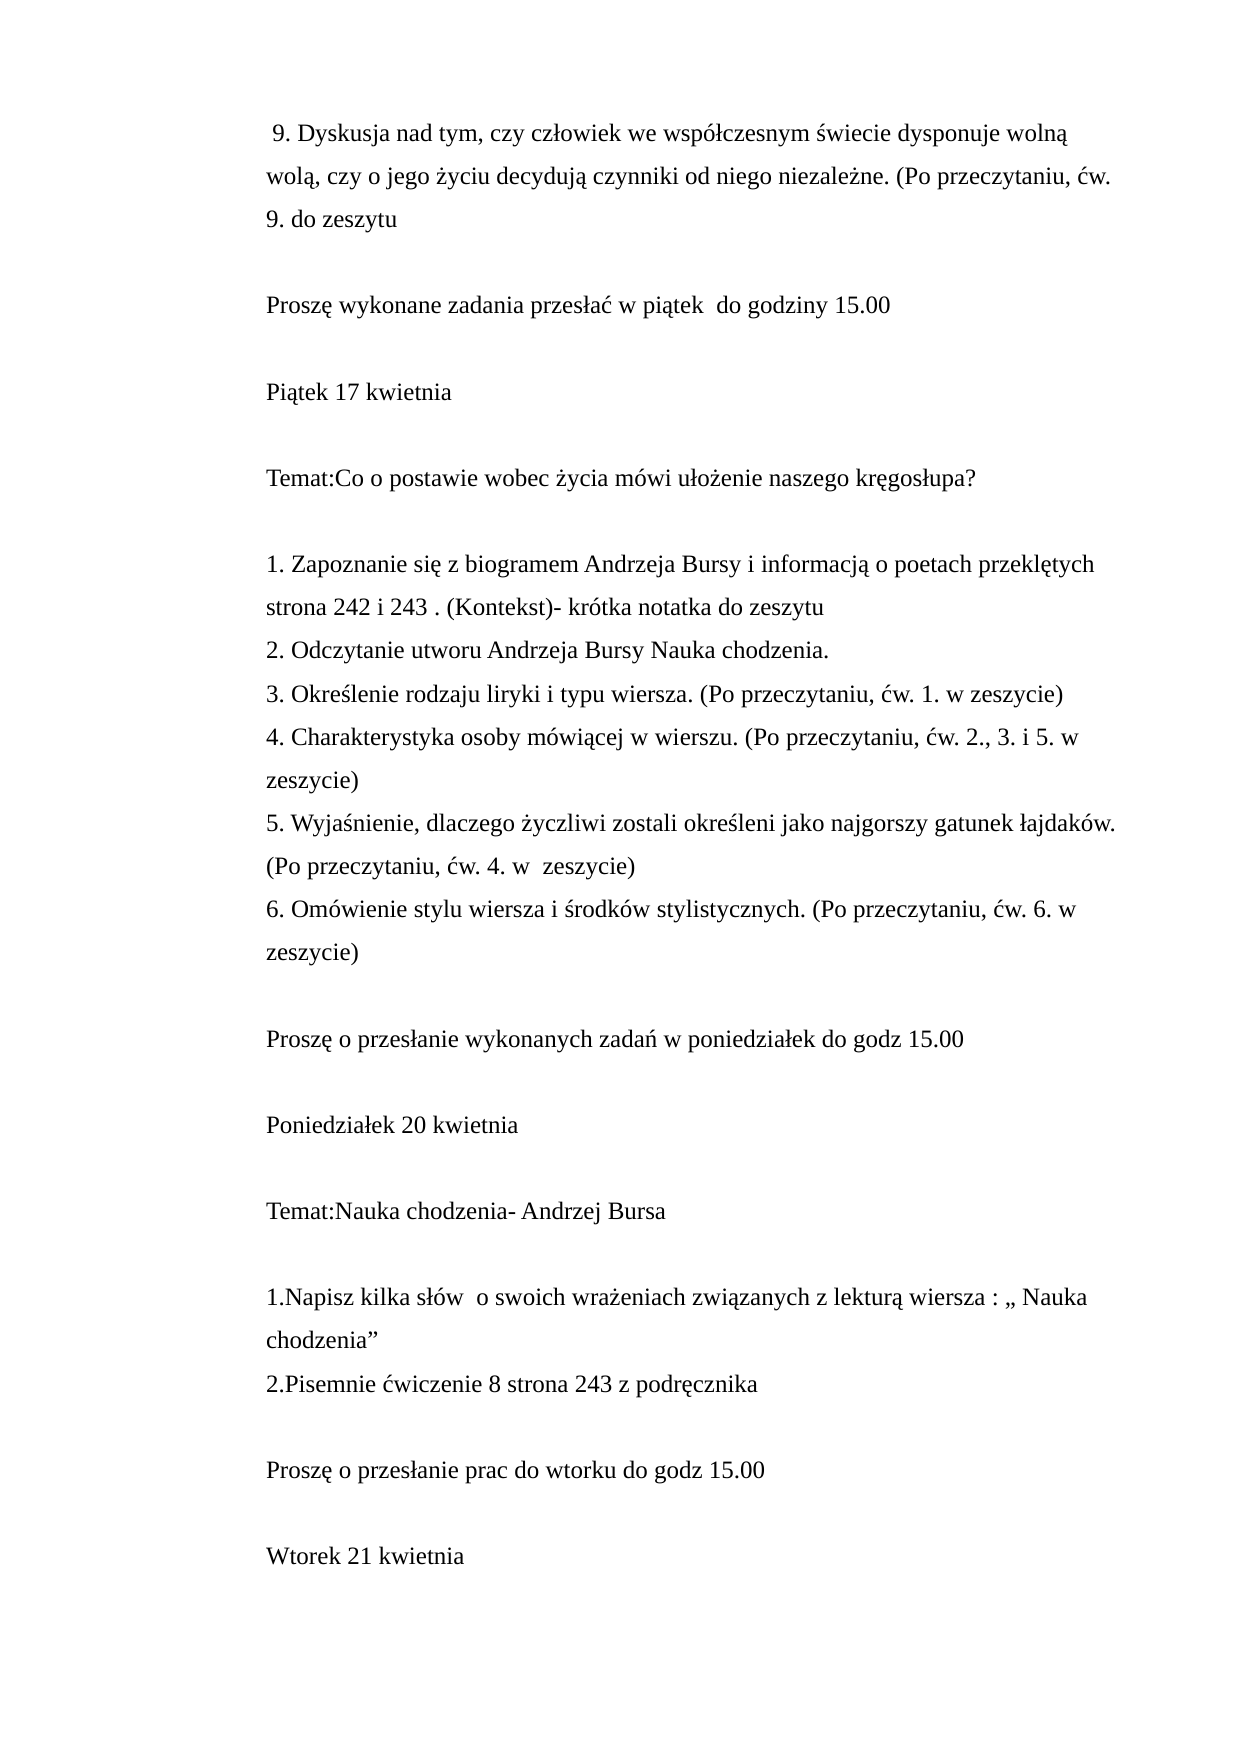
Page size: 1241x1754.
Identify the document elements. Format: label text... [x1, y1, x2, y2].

text 1.Napisz kilka słów o swoich wrażeniach związanych z lekturą wiersza : „ Nauka chodzenia” [266, 1282, 1122, 1354]
text 2.Pisemnie ćwiczenie 8 strona 243 z podręcznika [266, 1369, 1122, 1397]
text 2. Odczytanie utworu Andrzeja Bursy Nauka chodzenia. [266, 636, 1122, 664]
text Temat:Co o postawie wobec życia mówi ułożenie naszego kręgosłupa? [266, 463, 1122, 492]
text 1. Zapoznanie się z biogramem Andrzeja Bursy i informacją o poetach przeklętych strona 242 i 243 . (Kontekst)- krótka notatka do zeszytu [266, 549, 1122, 621]
text Poniedziałek 20 kwietnia [266, 1110, 1122, 1139]
text Proszę wykonane zadania przesłać w piątek do godziny 15.00 [266, 291, 1122, 319]
text 6. Omówienie stylu wiersza i środków stylistycznych. (Po przeczytaniu, ćw. 6. w zeszycie) [266, 894, 1122, 966]
text 4. Charakterystyka osoby mówiącej w wierszu. (Po przeczytaniu, ćw. 2., 3. i 5. w zeszycie) [266, 722, 1122, 794]
text Wtorek 21 kwietnia [266, 1541, 1122, 1570]
text Proszę o przesłanie wykonanych zadań w poniedziałek do godz 15.00 [266, 1024, 1122, 1052]
text 3. Określenie rodzaju liryki i typu wiersza. (Po przeczytaniu, ćw. 1. w zeszycie) [266, 679, 1122, 707]
text Temat:Nauka chodzenia- Andrzej Bursa [266, 1196, 1122, 1225]
text Piątek 17 kwietnia [266, 377, 1122, 406]
text 5. Wyjaśnienie, dlaczego życzliwi zostali określeni jako najgorszy gatunek łajdaków. (Po przeczytaniu, ćw. 4. w zeszycie) [266, 808, 1122, 880]
text Proszę o przesłanie prac do wtorku do godz 15.00 [266, 1455, 1122, 1484]
text 9. Dyskusja nad tym, czy człowiek we współczesnym świecie dysponuje wolną wolą, czy o jego życiu decydują czynniki od niego niezależne. (Po przeczytaniu, ćw. 9. do zeszytu [266, 118, 1122, 233]
